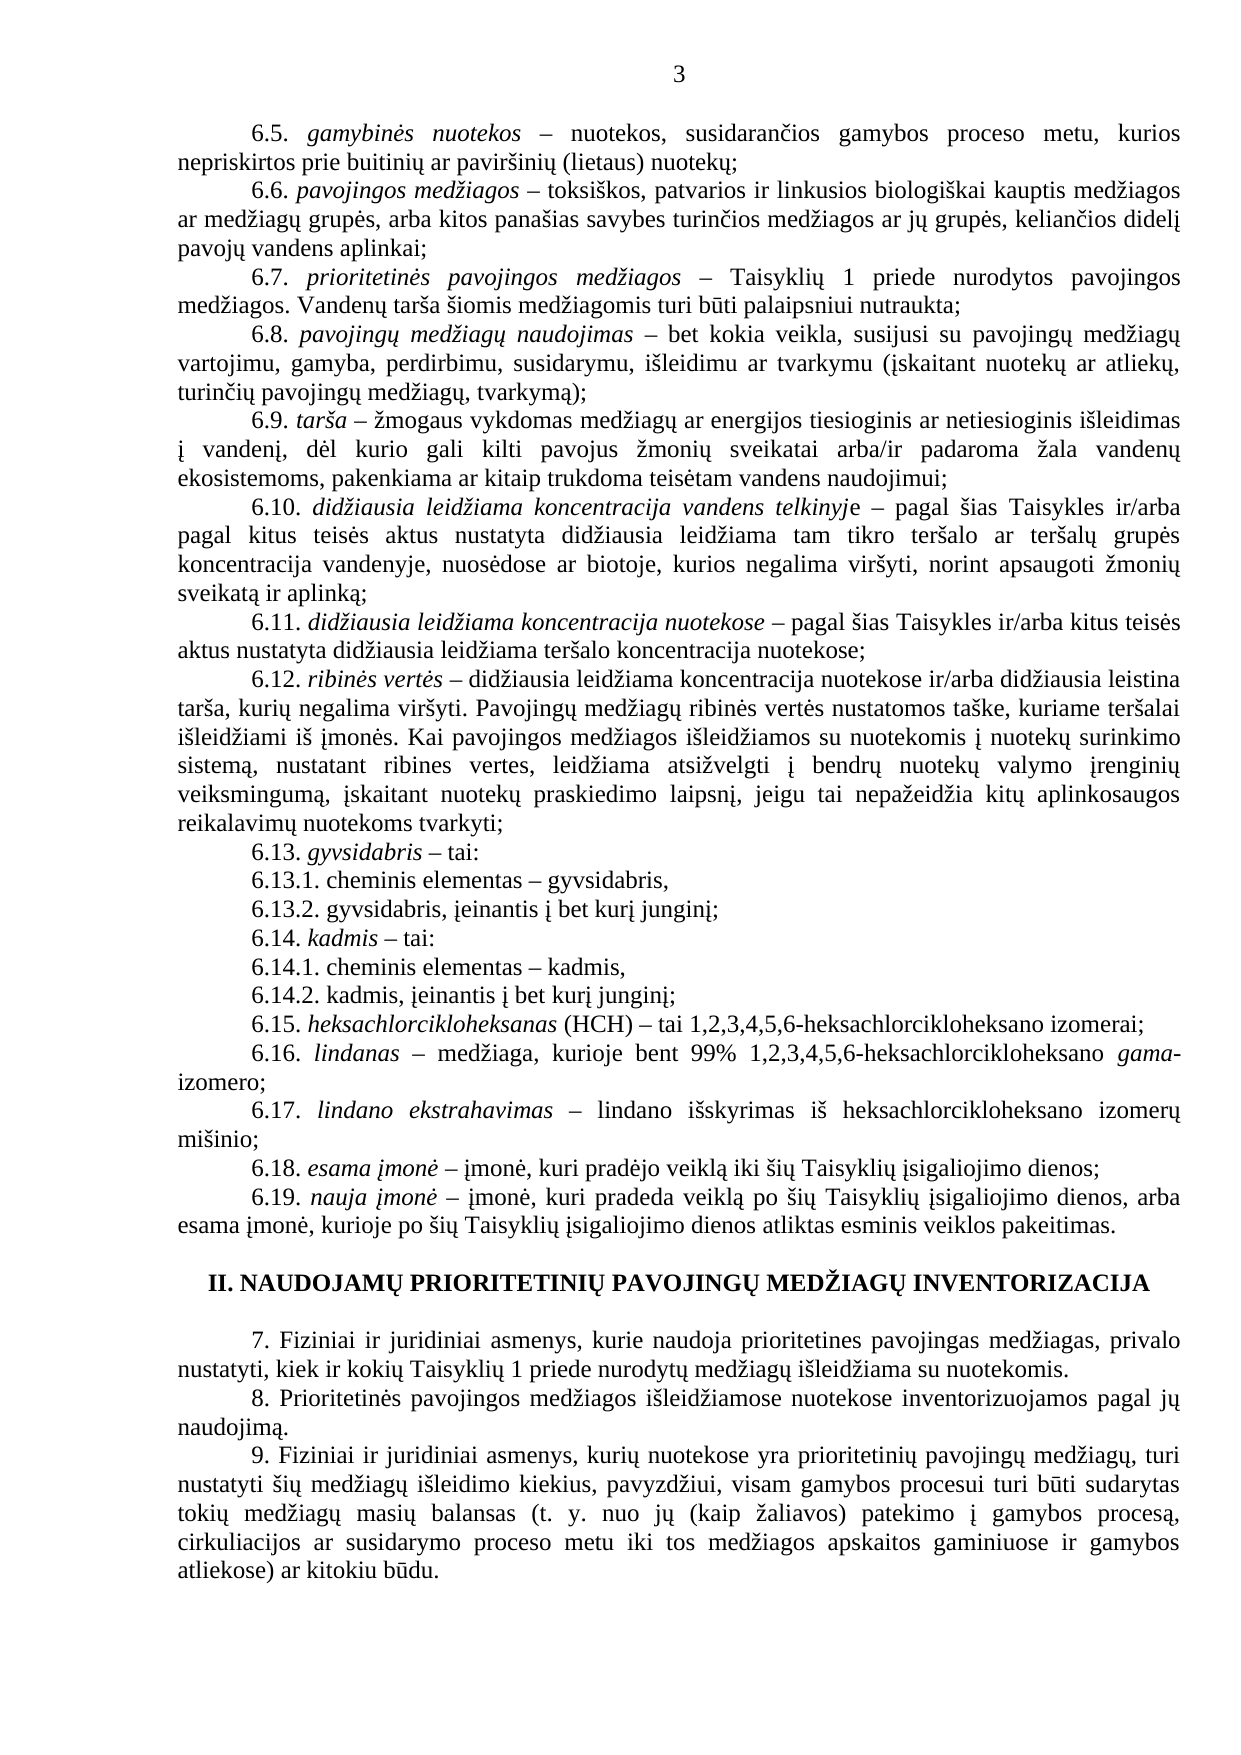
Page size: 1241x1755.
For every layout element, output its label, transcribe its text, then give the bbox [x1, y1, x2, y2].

text 6.8. pavojingų medžiagų naudojimas – bet kokia veikla, susijusi su pavojingų medžiagų vartojimu, gamyba, perdirbimu, susidarymu, išleidimu ar tvarkymu (įskaitant nuotekų ar atliekų, turinčių pavojingų medžiagų, tvarkymą); [177, 319, 1181, 406]
text 6.14.2. kadmis, įeinantis į bet kurį junginį; [177, 981, 1181, 1009]
text 6.15. heksachlorcikloheksanas (HCH) – tai 1,2,3,4,5,6-heksachlorcikloheksano izomerai; [177, 1009, 1181, 1038]
text 6.16. lindanas – medžiaga, kurioje bent 99% 1,2,3,4,5,6-heksachlorcikloheksano gama-izomero; [177, 1038, 1181, 1096]
text 6.13.2. gyvsidabris, įeinantis į bet kurį junginį; [177, 894, 1181, 923]
text 6.17. lindano ekstrahavimas – lindano išskyrimas iš heksachlorcikloheksano izomerų mišinio; [177, 1096, 1181, 1153]
text 7. Fiziniai ir juridiniai asmenys, kurie naudoja prioritetines pavojingas medžiagas, privalo nustatyti, kiek ir kokių Taisyklių 1 priede nurodytų medžiagų išleidžiama su nuotekomis. [177, 1326, 1181, 1383]
text 6.6. pavojingos medžiagos – toksiškos, patvarios ir linkusios biologiškai kauptis medžiagos ar medžiagų grupės, arba kitos panašias savybes turinčios medžiagos ar jų grupės, keliančios didelį pavojų vandens aplinkai; [177, 176, 1181, 262]
text 8. Prioritetinės pavojingos medžiagos išleidžiamose nuotekose inventorizuojamos pagal jų naudojimą. [177, 1383, 1181, 1441]
text 6.14. kadmis – tai: [177, 923, 1181, 952]
text 6.11. didžiausia leidžiama koncentracija nuotekose – pagal šias Taisykles ir/arba kitus teisės aktus nustatyta didžiausia leidžiama teršalo koncentracija nuotekose; [177, 607, 1181, 664]
text 6.19. nauja įmonė – įmonė, kuri pradeda veiklą po šių Taisyklių įsigaliojimo dienos, arba esama įmonė, kurioje po šių Taisyklių įsigaliojimo dienos atliktas esminis veiklos pakeitimas. [177, 1182, 1181, 1239]
text 6.13.1. cheminis elementas – gyvsidabris, [177, 866, 1181, 894]
text 6.9. tarša – žmogaus vykdomas medžiagų ar energijos tiesioginis ar netiesioginis išleidimas į vandenį, dėl kurio gali kilti pavojus žmonių sveikatai arba/ir padaroma žala vandenų ekosistemoms, pakenkiama ar kitaip trukdoma teisėtam vandens naudojimui; [177, 406, 1181, 492]
text 6.12. ribinės vertės – didžiausia leidžiama koncentracija nuotekose ir/arba didžiausia leistina tarša, kurių negalima viršyti. Pavojingų medžiagų ribinės vertės nustatomos taške, kuriame teršalai išleidžiami iš įmonės. Kai pavojingos medžiagos išleidžiamos su nuotekomis į nuotekų surinkimo sistemą, nustatant ribines vertes, leidžiama atsižvelgti į bendrų nuotekų valymo įrenginių veiksmingumą, įskaitant nuotekų praskiedimo laipsnį, jeigu tai nepažeidžia kitų aplinkosaugos reikalavimų nuotekoms tvarkyti; [177, 664, 1181, 837]
text 6.10. didžiausia leidžiama koncentracija vandens telkinyje – pagal šias Taisykles ir/arba pagal kitus teisės aktus nustatyta didžiausia leidžiama tam tikro teršalo ar teršalų grupės koncentracija vandenyje, nuosėdose ar biotoje, kurios negalima viršyti, norint apsaugoti žmonių sveikatą ir aplinką; [177, 492, 1181, 607]
text 6.14.1. cheminis elementas – kadmis, [177, 952, 1181, 981]
text 6.13. gyvsidabris – tai: [177, 837, 1181, 866]
text 6.7. prioritetinės pavojingos medžiagos – Taisyklių 1 priede nurodytos pavojingos medžiagos. Vandenų tarša šiomis medžiagomis turi būti palaipsniui nutraukta; [177, 262, 1181, 319]
text 6.5. gamybinės nuotekos – nuotekos, susidarančios gamybos proceso metu, kurios nepriskirtos prie buitinių ar paviršinių (lietaus) nuotekų; [177, 118, 1181, 176]
text 6.18. esama įmonė – įmonė, kuri pradėjo veiklą iki šių Taisyklių įsigaliojimo dienos; [177, 1153, 1181, 1182]
text 9. Fiziniai ir juridiniai asmenys, kurių nuotekose yra prioritetinių pavojingų medžiagų, turi nustatyti šių medžiagų išleidimo kiekius, pavyzdžiui, visam gamybos procesui turi būti sudarytas tokių medžiagų masių balansas (t. y. nuo jų (kaip žaliavos) patekimo į gamybos procesą, cirkuliacijos ar susidarymo proceso metu iki tos medžiagos apskaitos gaminiuose ir gamybos atliekose) ar kitokiu būdu. [177, 1441, 1181, 1584]
text II. NAUDOJAMŲ PRIORITETINIŲ PAVOJINGŲ MEDŽIAGŲ INVENTORIZACIJA [177, 1268, 1181, 1297]
